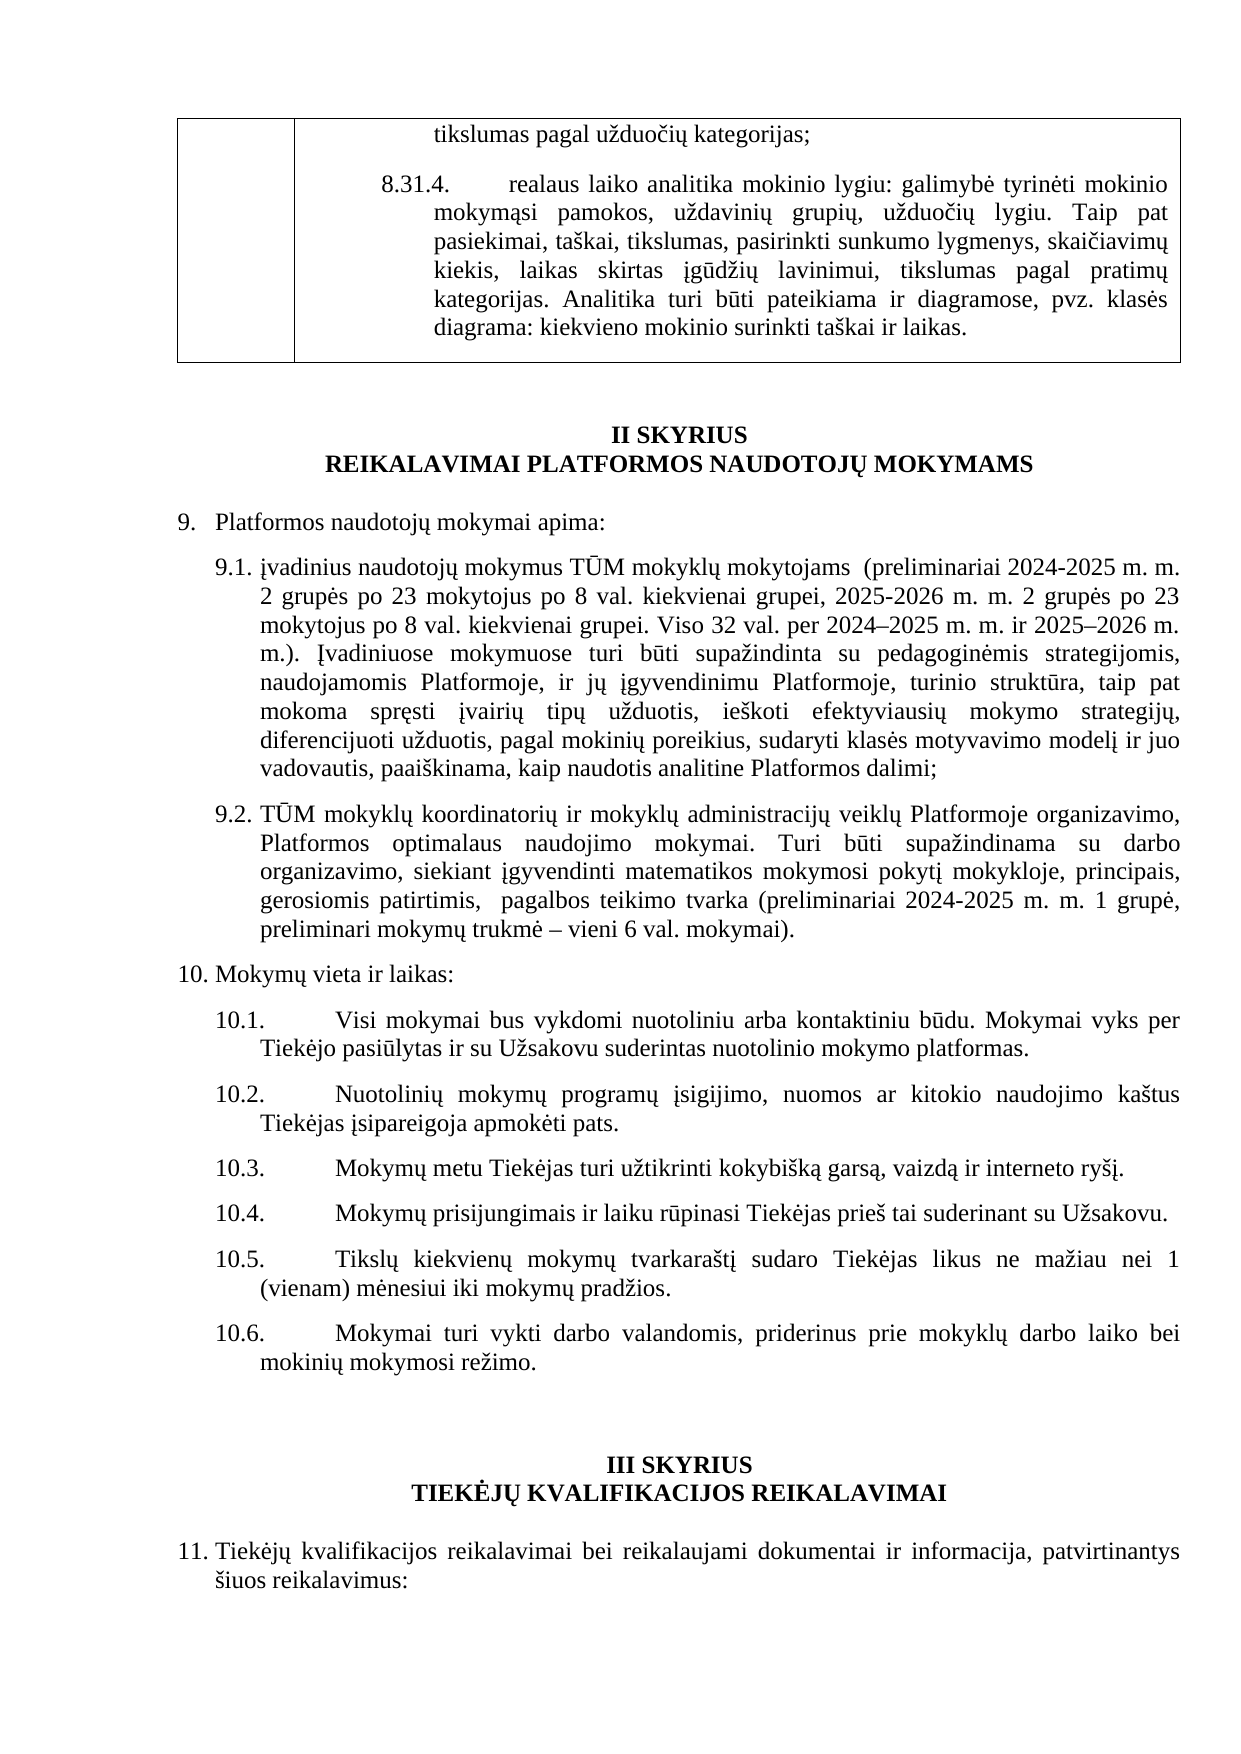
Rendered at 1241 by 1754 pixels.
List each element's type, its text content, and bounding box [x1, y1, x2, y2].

list Mokymų vieta ir laikas: [177, 959, 1181, 988]
list Visi mokymai bus vykdomi nuotoliniu arba kontaktiniu būdu. Mokymai vyks per Tiekėjo pasiūlytas ir su Užsakovu suderintas nuotolinio mokymo platformas. [215, 1005, 1181, 1062]
list Mokymų metu Tiekėjas turi užtikrinti kokybišką garsą, vaizdą ir interneto ryšį. [215, 1153, 1181, 1182]
table_cell [178, 119, 294, 362]
list Tikslų kiekvienų mokymų tvarkaraštį sudaro Tiekėjas likus ne mažiau nei 1 (vienam) mėnesiui iki mokymų pradžios. [215, 1244, 1181, 1301]
list TŪM mokyklų koordinatorių ir mokyklų administracijų veiklų Platformoje organizavimo, Platformos optimalaus naudojimo mokymai. Turi būti supažindinama su darbo organizavimo, siekiant įgyvendinti matematikos mokymosi pokytį mokykloje, principais, gerosiomis patirtimis, pagalbos teikimo tvarka (preliminariai 2024-2025 m. m. 1 grupė, preliminari mokymų trukmė – vieni 6 val. mokymai). [215, 799, 1181, 943]
list įvadinius naudotojų mokymus TŪM mokyklų mokytojams (preliminariai 2024-2025 m. m. 2 grupės po 23 mokytojus po 8 val. kiekvienai grupei, 2025-2026 m. m. 2 grupės po 23 mokytojus po 8 val. kiekvienai grupei. Viso 32 val. per 2024–2025 m. m. ir 2025–2026 m. m.). Įvadiniuose mokymuose turi būti supažindinta su pedagoginėmis strategijomis, naudojamomis Platformoje, ir jų įgyvendinimu Platformoje, turinio struktūra, taip pat mokoma spręsti įvairių tipų užduotis, ieškoti efektyviausių mokymo strategijų, diferencijuoti užduotis, pagal mokinių poreikius, sudaryti klasės motyvavimo modelį ir juo vadovautis, paaiškinama, kaip naudotis analitine Platformos dalimi; [215, 552, 1181, 782]
text III SKYRIUS [177, 1450, 1181, 1478]
table_cell tikslumas pagal užduočių kategorijas; realaus laiko analitika mokinio lygiu: galimybė tyrinėti mokinio mokymąsi pamokos, uždavinių grupių, užduočių lygiu. Taip pat pasiekimai, taškai, tikslumas, pasirinkti sunkumo lygmenys, skaičiavimų kiekis, laikas skirtas įgūdžių lavinimui, tikslumas pagal pratimų kategorijas. Analitika turi būti pateikiama ir diagramose, pvz. klasės diagrama: kiekvieno mokinio surinkti taškai ir laikas. [295, 119, 1180, 362]
text II SKYRIUS [177, 421, 1181, 449]
text TIEKĖJŲ KVALIFIKACIJOS REIKALAVIMAI [177, 1478, 1181, 1507]
list Mokymai turi vykti darbo valandomis, priderinus prie mokyklų darbo laiko bei mokinių mokymosi režimo. [215, 1318, 1181, 1376]
list Mokymų prisijungimais ir laiku rūpinasi Tiekėjas prieš tai suderinant su Užsakovu. [215, 1198, 1181, 1227]
text REIKALAVIMAI PLATFORMOS NAUDOTOJŲ MOKYMAMS [177, 449, 1181, 478]
list Platformos naudotojų mokymai apima: [177, 507, 1181, 536]
list Tiekėjų kvalifikacijos reikalavimai bei reikalaujami dokumentai ir informacija, patvirtinantys šiuos reikalavimus: [177, 1536, 1181, 1593]
list Nuotolinių mokymų programų įsigijimo, nuomos ar kitokio naudojimo kaštus Tiekėjas įsipareigoja apmokėti pats. [215, 1079, 1181, 1136]
